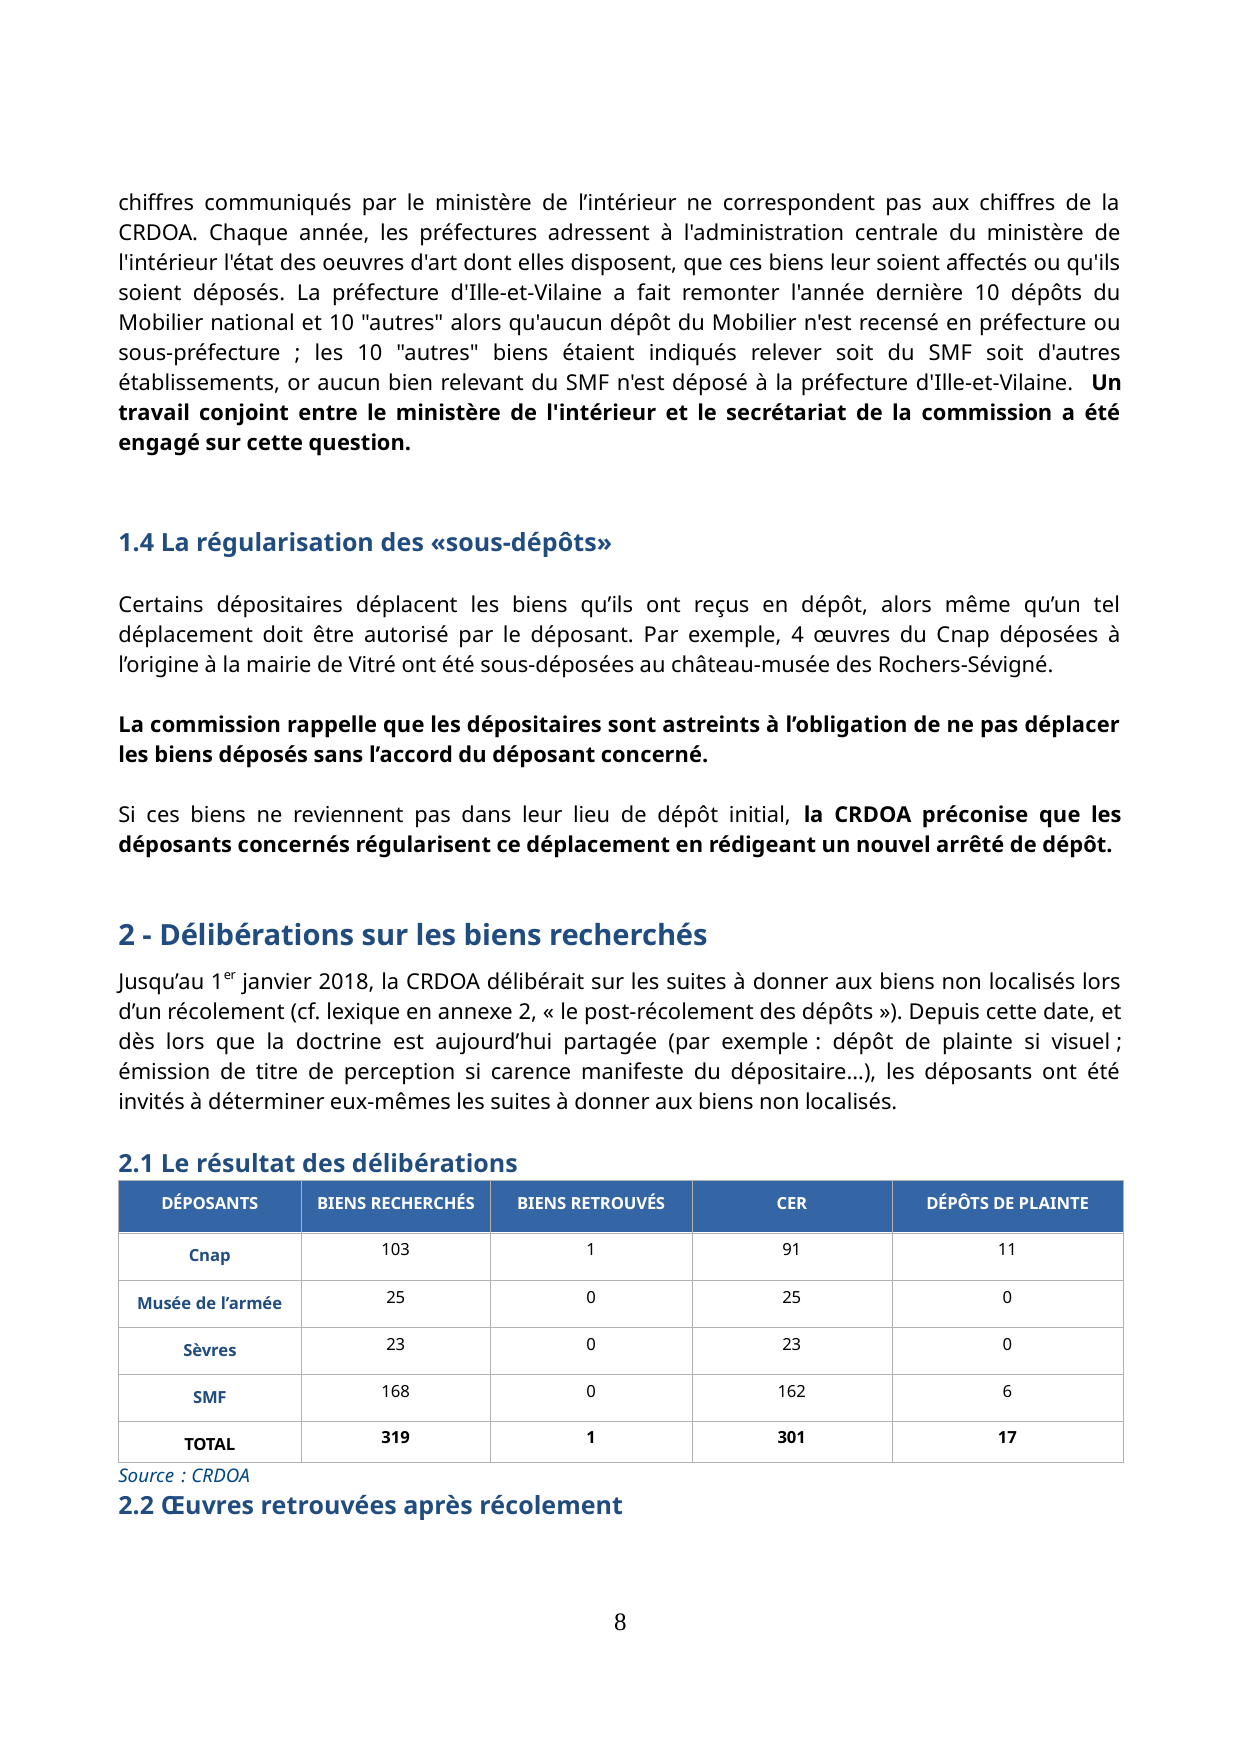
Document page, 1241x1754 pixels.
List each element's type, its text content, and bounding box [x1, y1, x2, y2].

table_cell Musée de l’armée [119, 1281, 301, 1327]
table_cell 103 [302, 1234, 490, 1280]
table_cell 91 [693, 1234, 892, 1280]
table_cell SMF [119, 1375, 301, 1421]
table_header BIENS RETROUVÉS [491, 1181, 692, 1232]
table_cell TOTAL [119, 1422, 301, 1462]
table_cell Sèvres [119, 1328, 301, 1374]
text Si ces biens ne reviennent pas dans leur lieu de dépôt initial, la CRDOA préconise que les déposants concernés régularisent ce déplacement en rédigeant un nouvel arrêté de dépôt. [118, 799, 1122, 859]
subtitle 1.4 La régularisation des «sous-dépôts» [118, 525, 1122, 559]
table_cell 25 [693, 1281, 892, 1327]
table_cell 162 [693, 1375, 892, 1421]
text Source : CRDOA [118, 1463, 1122, 1488]
subtitle 2.1 Le résultat des délibérations [118, 1146, 1122, 1180]
table_cell 0 [491, 1328, 692, 1374]
table_cell 0 [893, 1281, 1123, 1327]
table_cell 1 [491, 1422, 692, 1462]
table_header BIENS RECHERCHÉS [302, 1181, 490, 1232]
text Certains dépositaires déplacent les biens qu’ils ont reçus en dépôt, alors même qu’un tel déplacement doit être autorisé par le déposant. Par exemple, 4 œuvres du Cnap déposées à l’origine à la mairie de Vitré ont été sous-déposées au château-musée des Rochers-Sévigné. [118, 589, 1122, 679]
table_cell 319 [302, 1422, 490, 1462]
table_cell 301 [693, 1422, 892, 1462]
table_cell 6 [893, 1375, 1123, 1421]
text Jusqu’au 1er janvier 2018, la CRDOA délibérait sur les suites à donner aux biens non localisés lors d’un récolement (cf. lexique en annexe 2, « le post-récolement des dépôts »). Depuis cette date, et dès lors que la doctrine est aujourd’hui partagée (par exemple : dépôt de plainte si visuel ; émission de titre de perception si carence manifeste du dépositaire…), les déposants ont été invités à déterminer eux-mêmes les suites à donner aux biens non localisés. [118, 966, 1122, 1116]
table_cell 0 [491, 1281, 692, 1327]
table_cell 168 [302, 1375, 490, 1421]
table_cell 0 [491, 1375, 692, 1421]
table_cell 1 [491, 1234, 692, 1280]
table_cell 11 [893, 1234, 1123, 1280]
table_cell 25 [302, 1281, 490, 1327]
table_cell 23 [693, 1328, 892, 1374]
table_cell 17 [893, 1422, 1123, 1462]
table_cell 23 [302, 1328, 490, 1374]
table_cell 0 [893, 1328, 1123, 1374]
table_header DÉPOSANTS [119, 1181, 301, 1232]
table_header DÉPÔTS DE PLAINTE [893, 1181, 1123, 1232]
text La commission rappelle que les dépositaires sont astreints à l’obligation de ne pas déplacer les biens déposés sans l’accord du déposant concerné. [118, 709, 1122, 769]
table_header CER [693, 1181, 892, 1232]
subtitle 2.2 Œuvres retrouvées après récolement [118, 1488, 1122, 1522]
subtitle 2 - Délibérations sur les biens recherchés [118, 914, 1122, 953]
table_cell Cnap [119, 1234, 301, 1280]
text chiffres communiqués par le ministère de l’intérieur ne correspondent pas aux chiffres de la CRDOA. Chaque année, les préfectures adressent à l'administration centrale du ministère de l'intérieur l'état des oeuvres d'art dont elles disposent, que ces biens leur soient affectés ou qu'ils soient déposés. La préfecture d'Ille-et-Vilaine a fait remonter l'année dernière 10 dépôts du Mobilier national et 10 "autres" alors qu'aucun dépôt du Mobilier n'est recensé en préfecture ou sous-préfecture ; les 10 "autres" biens étaient indiqués relever soit du SMF soit d'autres établissements, or aucun bien relevant du SMF n'est déposé à la préfecture d'Ille-et-Vilaine. Un travail conjoint entre le ministère de l'intérieur et le secrétariat de la commission a été engagé sur cette question. [118, 187, 1122, 457]
